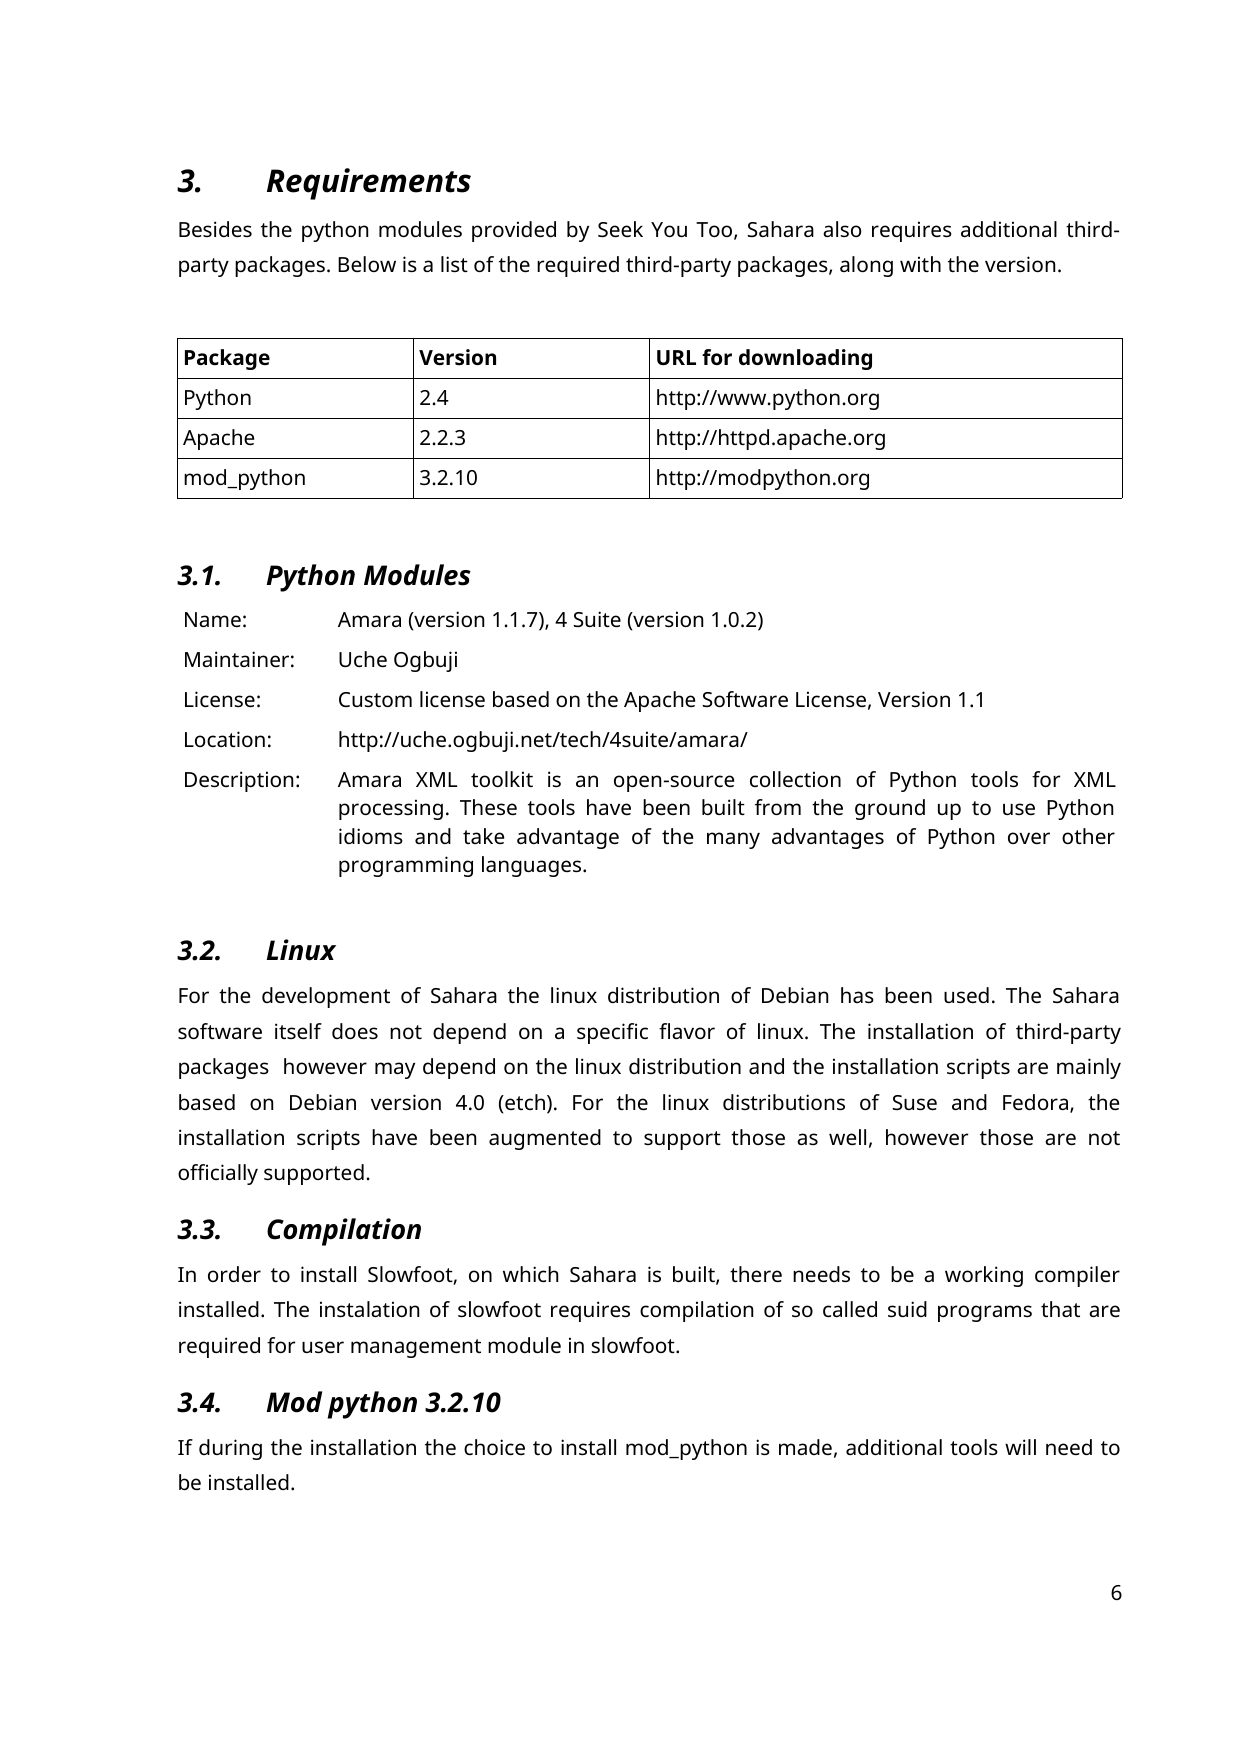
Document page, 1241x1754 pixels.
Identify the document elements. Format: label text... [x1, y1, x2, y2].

subtitle Linux [177, 932, 1122, 968]
table_cell Custom license based on the Apache Software License, Version 1.1 [332, 679, 1122, 719]
table_cell mod_python [178, 459, 413, 498]
table_cell License: [177, 679, 332, 719]
subtitle Requirements [177, 159, 1122, 202]
table_header Amara (version 1.1.7), 4 Suite (version 1.0.2) [332, 600, 1122, 639]
table_cell 3.2.10 [414, 459, 649, 498]
subtitle Compilation [177, 1210, 1122, 1247]
table_cell http://uche.ogbuji.net/tech/4suite/amara/ [332, 719, 1122, 759]
table_cell Location: [177, 719, 332, 759]
table_header Name: [177, 600, 332, 639]
table_cell Amara XML toolkit is an open-source collection of Python tools for XML processing. These tools have been built from the ground up to use Python idioms and take advantage of the many advantages of Python over other programming languages. [332, 759, 1122, 884]
table_header Package [178, 339, 413, 378]
table_cell http://modpython.org [650, 459, 1122, 498]
table_header URL for downloading [650, 339, 1122, 378]
table_cell http://httpd.apache.org [650, 419, 1122, 458]
text In order to install Slowfoot, on which Sahara is built, there needs to be a working compiler installed. The instalation of slowfoot requires compilation of so called suid programs that are required for user management module in slowfoot. [177, 1253, 1122, 1359]
text If during the installation the choice to install mod_python is made, additional tools will need to be installed. [177, 1426, 1122, 1497]
text For the development of Sahara the linux distribution of Debian has been used. The Sahara software itself does not depend on a specific flavor of linux. The installation of third-party packages however may depend on the linux distribution and the installation scripts are mainly based on Debian version 4.0 (etch). For the linux distributions of Suse and Fedora, the installation scripts have been augmented to support those as well, however those are not officially supported. [177, 974, 1122, 1187]
table_cell http://www.python.org [650, 379, 1122, 418]
table_cell Maintainer: [177, 640, 332, 679]
subtitle Python Modules [177, 557, 1122, 594]
table_header Version [414, 339, 649, 378]
table_cell 2.4 [414, 379, 649, 418]
text Besides the python modules provided by Seek You Too, Sahara also requires additional third-party packages. Below is a list of the required third-party packages, along with the version. [177, 208, 1122, 279]
subtitle Mod python 3.2.10 [177, 1383, 1122, 1420]
table_cell Description: [177, 759, 332, 884]
table_cell Python [178, 379, 413, 418]
table_cell Apache [178, 419, 413, 458]
table_cell Uche Ogbuji [332, 640, 1122, 679]
table_cell 2.2.3 [414, 419, 649, 458]
